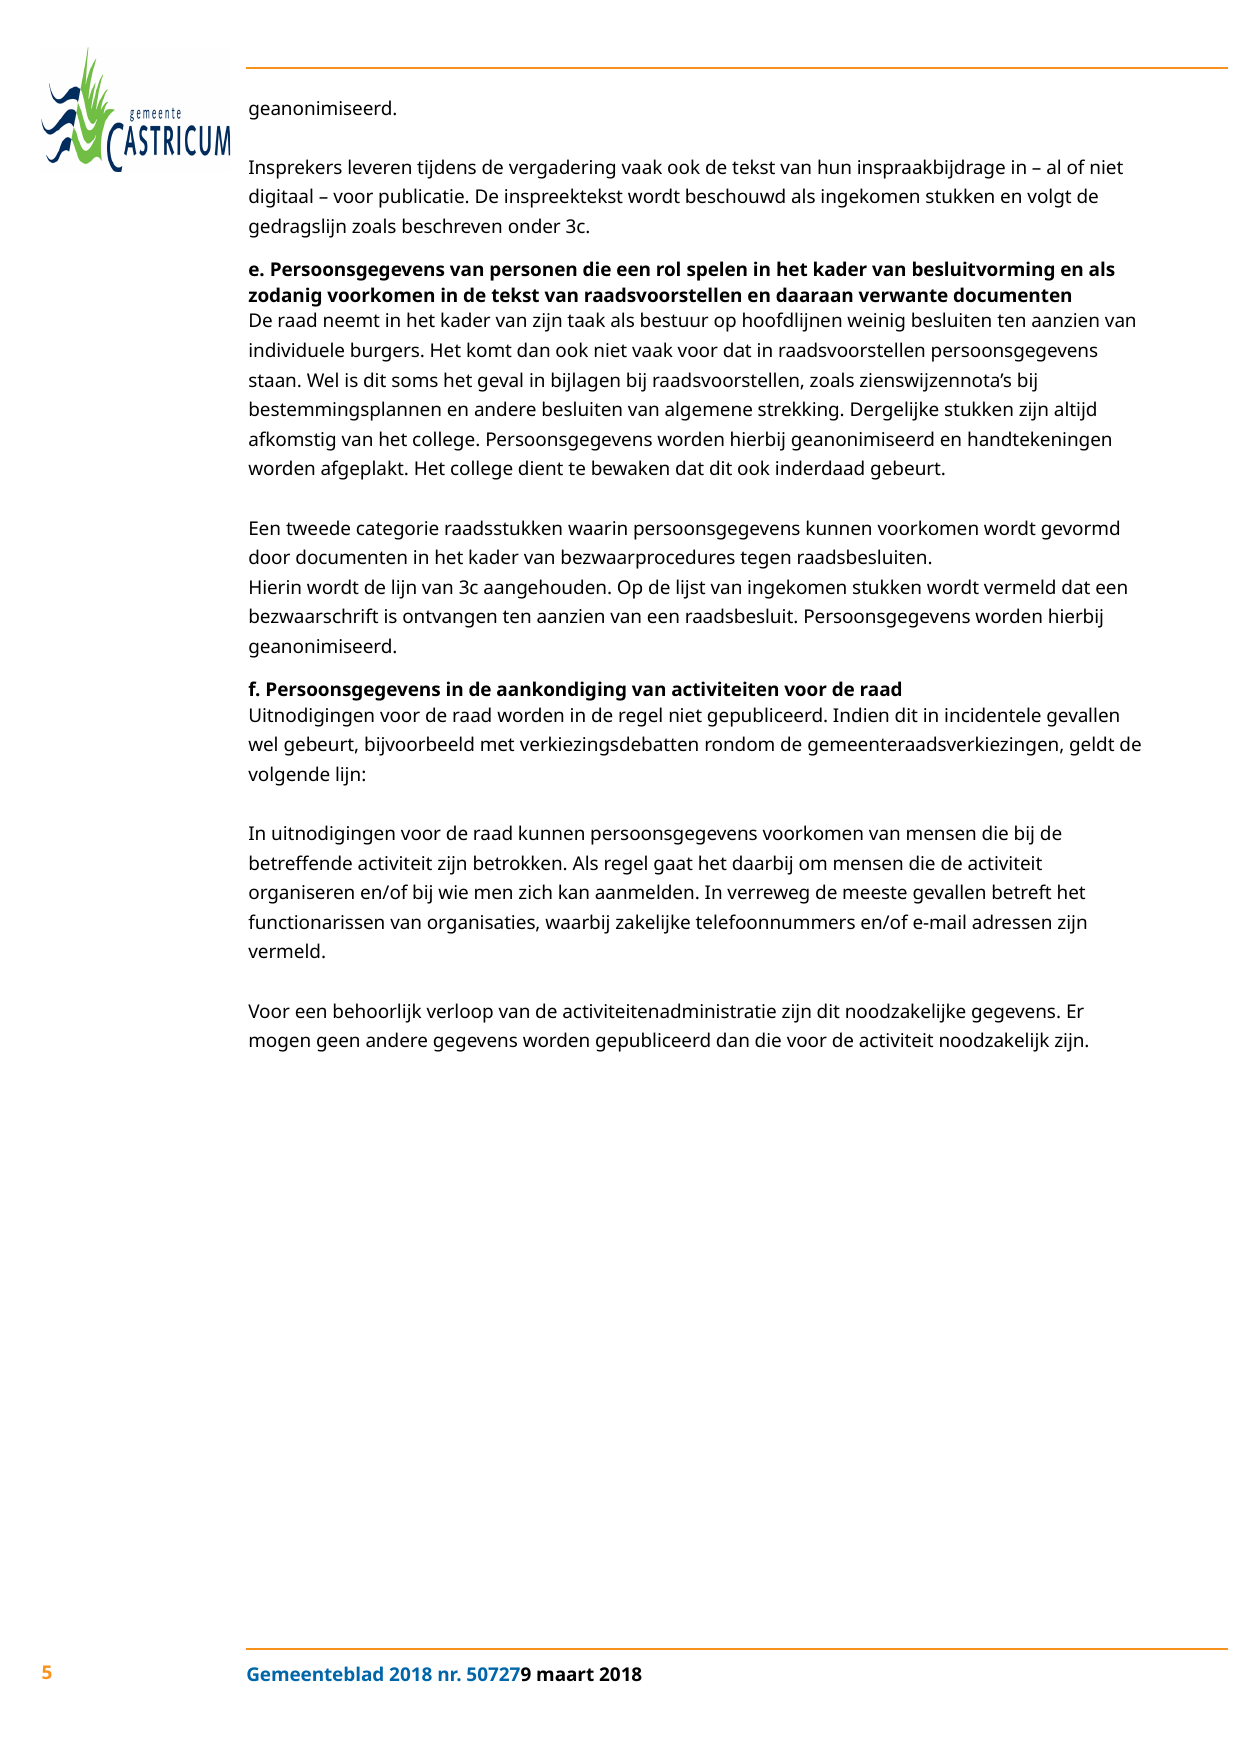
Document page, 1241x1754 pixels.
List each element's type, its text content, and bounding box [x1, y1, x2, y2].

text In uitnodigingen voor de raad kunnen persoonsgegevens voorkomen van mensen die bij de betreffende activiteit zijn betrokken. Als regel gaat het daarbij om mensen die de activiteit organiseren en/of bij wie men zich kan aanmelden. In verreweg de meeste gevallen betreft het functionarissen van organisaties, waarbij zakelijke telefoonnummers en/of e-mail adressen zijn vermeld. [248, 820, 1152, 964]
text Voor een behoorlijk verloop van de activiteitenadministratie zijn dit noodzakelijke gegevens. Er mogen geen andere gegevens worden gepubliceerd dan die voor de activiteit noodzakelijk zijn. [248, 998, 1152, 1053]
picture [41, 47, 231, 172]
text Insprekers leveren tijdens de vergadering vaak ook de tekst van hun inspraakbijdrage in – al of niet digitaal – voor publicatie. De inspreektekst wordt beschouwd als ingekomen stukken en volgt de gedragslijn zoals beschreven onder 3c. [248, 154, 1152, 239]
text Uitnodigingen voor de raad worden in de regel niet gepubliceerd. Indien dit in incidentele gevallen wel gebeurt, bijvoorbeeld met verkiezingsdebatten rondom de gemeenteraadsverkiezingen, geldt de volgende lijn: [248, 702, 1152, 787]
text e. Persoonsgegevens van personen die een rol spelen in het kader van besluitvorming en als zodanig voorkomen in de tekst van raadsvoorstellen en daaraan verwante documenten [248, 256, 1152, 308]
text f. Persoonsgegevens in de aankondiging van activiteiten voor de raad [248, 676, 1152, 702]
text Hierin wordt de lijn van 3c aangehouden. Op de lijst van ingekomen stukken wordt vermeld dat een bezwaarschrift is ontvangen ten aanzien van een raadsbesluit. Persoonsgegevens worden hierbij geanonimiseerd. [248, 574, 1152, 659]
text Een tweede categorie raadsstukken waarin persoonsgegevens kunnen voorkomen wordt gevormd door documenten in het kader van bezwaarprocedures tegen raadsbesluiten. [248, 515, 1152, 570]
text De raad neemt in het kader van zijn taak als bestuur op hoofdlijnen weinig besluiten ten aanzien van individuele burgers. Het komt dan ook niet vaak voor dat in raadsvoorstellen persoonsgegevens staan. Wel is dit soms het geval in bijlagen bij raadsvoorstellen, zoals zienswijzennota’s bij bestemmingsplannen en andere besluiten van algemene strekking. Dergelijke stukken zijn altijd afkomstig van het college. Persoonsgegevens worden hierbij geanonimiseerd en handtekeningen worden afgeplakt. Het college dient te bewaken dat dit ook inderdaad gebeurt. [248, 308, 1152, 481]
text geanonimiseerd. [248, 95, 1152, 121]
